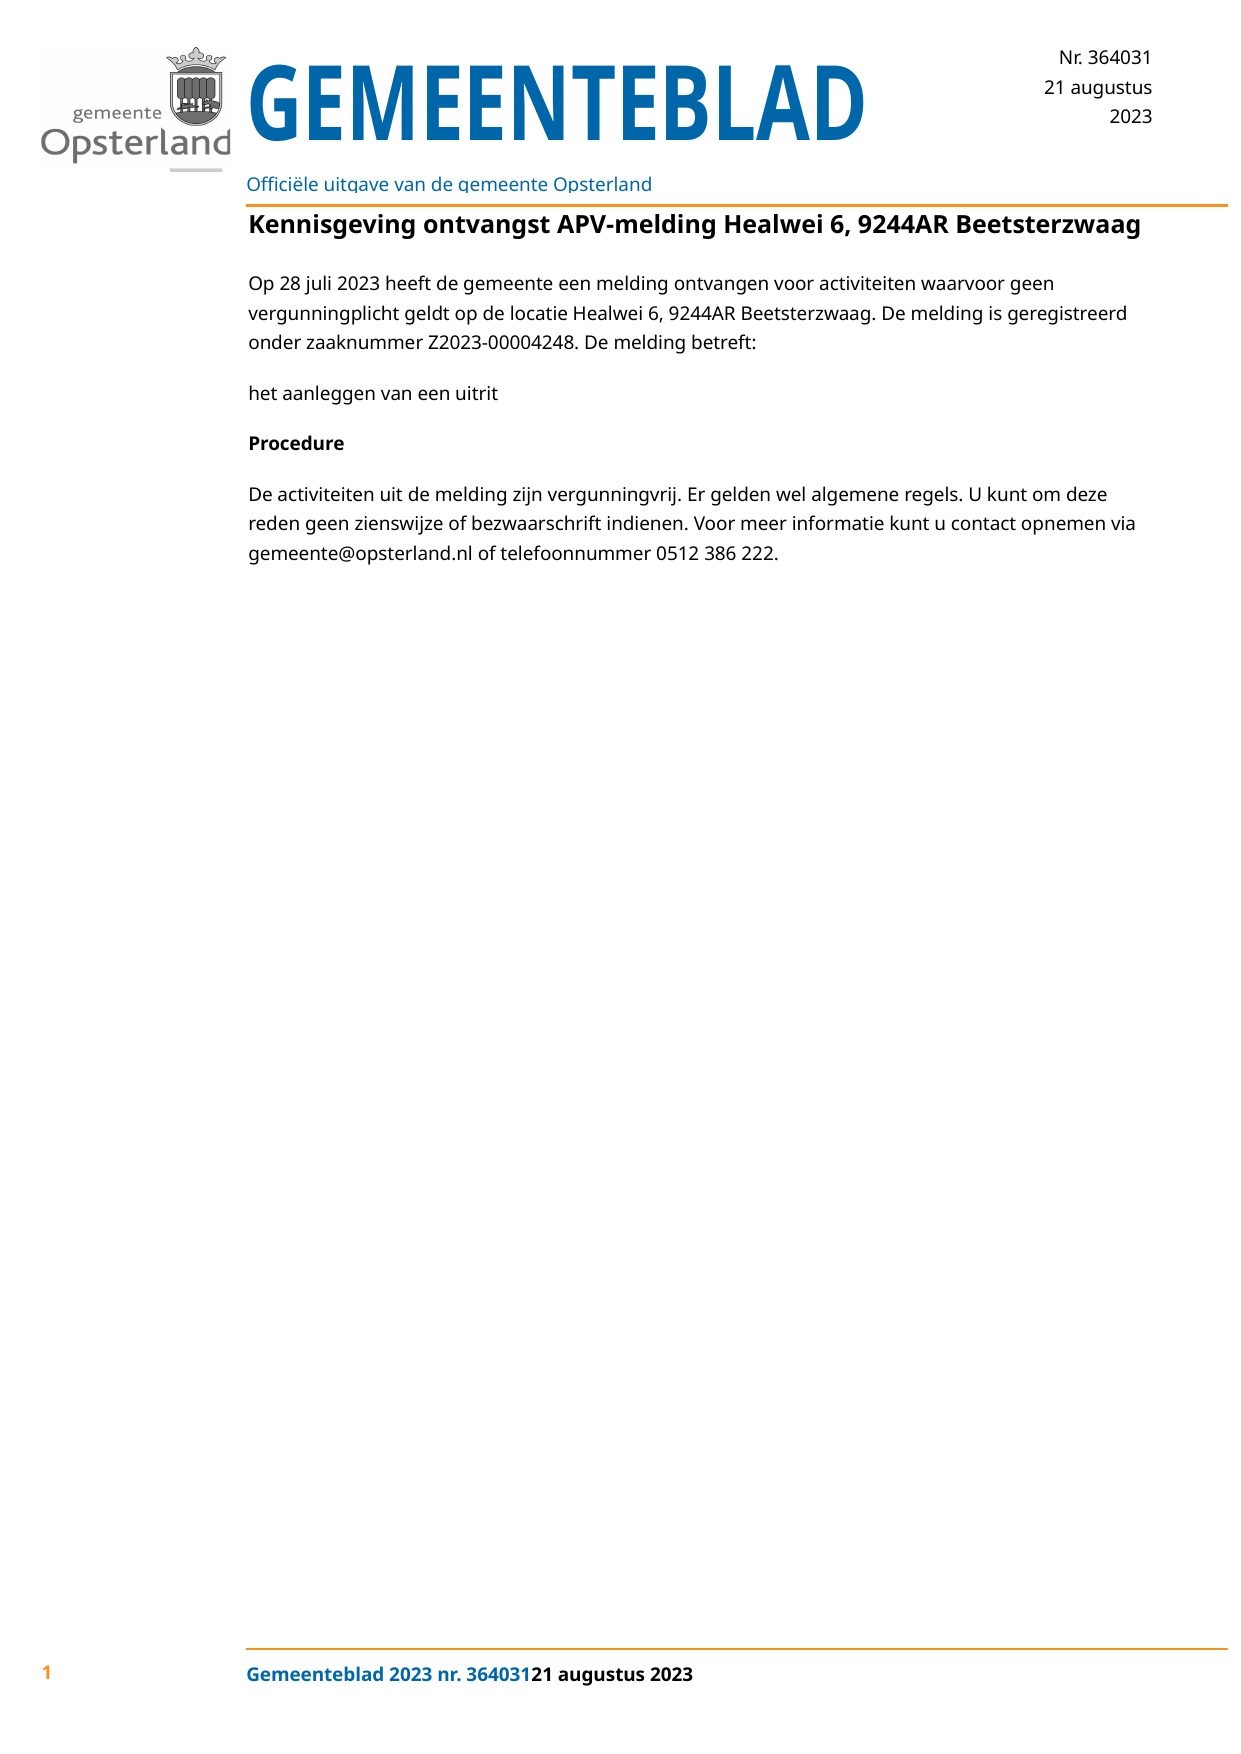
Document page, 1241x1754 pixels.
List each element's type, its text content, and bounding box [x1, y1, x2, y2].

text De activiteiten uit de melding zijn vergunningvrij. Er gelden wel algemene regels. U kunt om deze reden geen zienswijze of bezwaarschrift indienen. Voor meer informatie kunt u contact opnemen via gemeente@opsterland.nl of telefoonnummer 0512 386 222. [248, 481, 1152, 566]
text Procedure [248, 430, 1152, 456]
text het aanleggen van een uitrit [248, 380, 1152, 406]
text Op 28 juli 2023 heeft de gemeente een melding ontvangen voor activiteiten waarvoor geen vergunningplicht geldt op de locatie Healwei 6, 9244AR Beetsterzwaag. De melding is geregistreerd onder zaaknummer Z2023-00004248. De melding betreft: [248, 270, 1152, 355]
picture [41, 47, 231, 172]
text Kennisgeving ontvangst APV-melding Healwei 6, 9244AR Beetsterzwaag [248, 207, 1152, 241]
